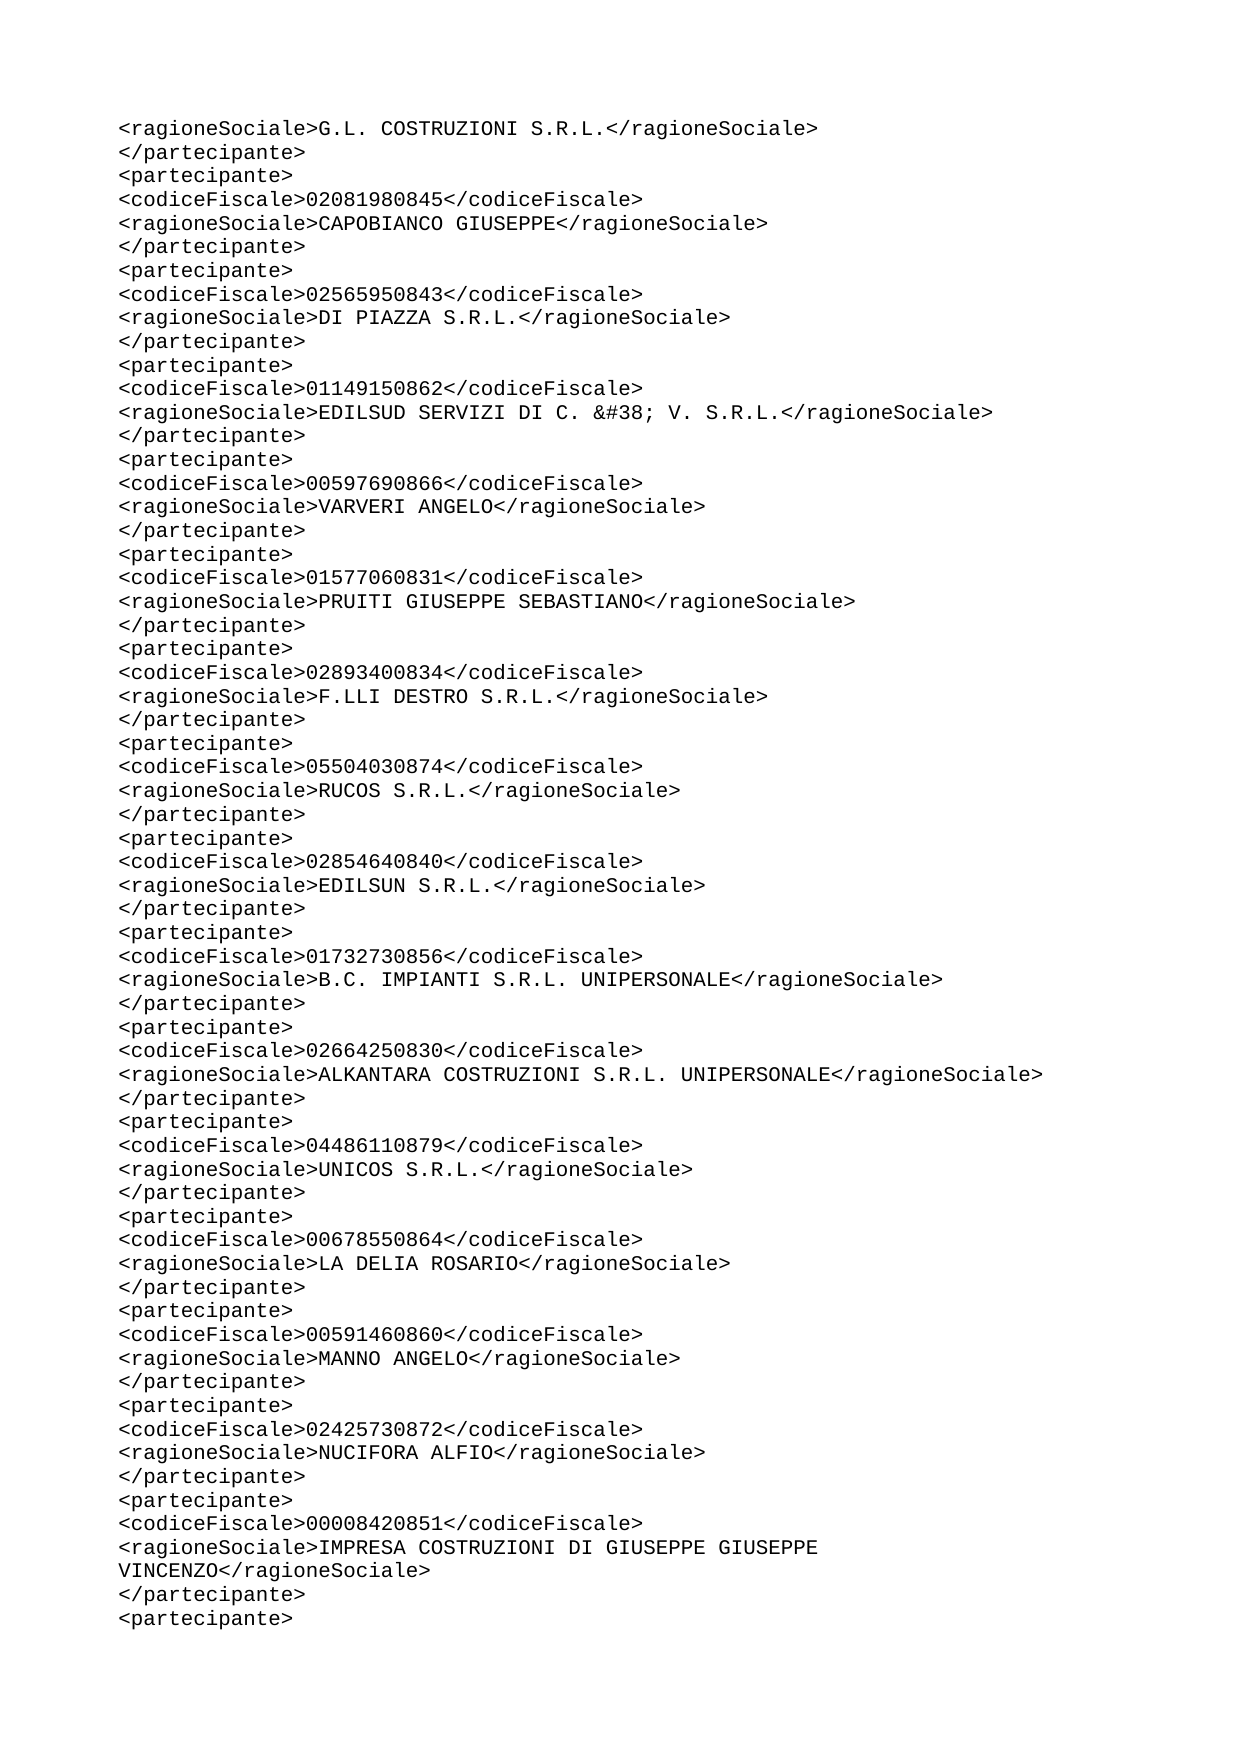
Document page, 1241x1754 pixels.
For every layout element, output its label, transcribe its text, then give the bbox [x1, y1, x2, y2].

text <ragioneSociale>ALKANTARA COSTRUZIONI S.R.L. UNIPERSONALE</ragioneSociale> [118, 1064, 1122, 1088]
text </partecipante> [118, 426, 1122, 449]
text <codiceFiscale>00008420851</codiceFiscale> [118, 1513, 1122, 1537]
text </partecipante> [118, 993, 1122, 1017]
text <partecipante> [118, 449, 1122, 473]
text </partecipante> [118, 142, 1122, 165]
text </partecipante> [118, 331, 1122, 354]
text <ragioneSociale>EDILSUN S.R.L.</ragioneSociale> [118, 875, 1122, 898]
text </partecipante> [118, 1466, 1122, 1489]
text <ragioneSociale>PRUITI GIUSEPPE SEBASTIANO</ragioneSociale> [118, 591, 1122, 615]
text <codiceFiscale>02664250830</codiceFiscale> [118, 1040, 1122, 1064]
text <codiceFiscale>02425730872</codiceFiscale> [118, 1419, 1122, 1442]
text <codiceFiscale>04486110879</codiceFiscale> [118, 1135, 1122, 1158]
text </partecipante> [118, 709, 1122, 733]
text <partecipante> [118, 922, 1122, 946]
text <ragioneSociale>EDILSUD SERVIZI DI C. &#38; V. S.R.L.</ragioneSociale> [118, 402, 1122, 426]
text <codiceFiscale>01732730856</codiceFiscale> [118, 946, 1122, 969]
text <ragioneSociale>NUCIFORA ALFIO</ragioneSociale> [118, 1442, 1122, 1466]
text <ragioneSociale>RUCOS S.R.L.</ragioneSociale> [118, 780, 1122, 804]
text <partecipante> [118, 1111, 1122, 1135]
text <partecipante> [118, 1017, 1122, 1040]
text <codiceFiscale>00678550864</codiceFiscale> [118, 1229, 1122, 1253]
text <partecipante> [118, 165, 1122, 189]
text <ragioneSociale>DI PIAZZA S.R.L.</ragioneSociale> [118, 307, 1122, 331]
text </partecipante> [118, 1088, 1122, 1111]
text </partecipante> [118, 804, 1122, 827]
text <ragioneSociale>B.C. IMPIANTI S.R.L. UNIPERSONALE</ragioneSociale> [118, 969, 1122, 993]
text <ragioneSociale>G.L. COSTRUZIONI S.R.L.</ragioneSociale> [118, 118, 1122, 142]
text <partecipante> [118, 260, 1122, 284]
text <partecipante> [118, 1395, 1122, 1419]
text <partecipante> [118, 544, 1122, 567]
text <codiceFiscale>02893400834</codiceFiscale> [118, 662, 1122, 686]
text </partecipante> [118, 1277, 1122, 1300]
text <codiceFiscale>02565950843</codiceFiscale> [118, 284, 1122, 307]
text <ragioneSociale>IMPRESA COSTRUZIONI DI GIUSEPPE GIUSEPPE VINCENZO</ragioneSociale> [118, 1537, 1122, 1584]
text <codiceFiscale>00591460860</codiceFiscale> [118, 1324, 1122, 1348]
text <codiceFiscale>01149150862</codiceFiscale> [118, 378, 1122, 402]
text <partecipante> [118, 1608, 1122, 1631]
text </partecipante> [118, 1371, 1122, 1395]
text <ragioneSociale>UNICOS S.R.L.</ragioneSociale> [118, 1158, 1122, 1182]
text <codiceFiscale>05504030874</codiceFiscale> [118, 757, 1122, 780]
text </partecipante> [118, 898, 1122, 922]
text <ragioneSociale>VARVERI ANGELO</ragioneSociale> [118, 496, 1122, 520]
text <partecipante> [118, 733, 1122, 757]
text </partecipante> [118, 615, 1122, 638]
text <codiceFiscale>02081980845</codiceFiscale> [118, 189, 1122, 213]
text <partecipante> [118, 354, 1122, 378]
text <codiceFiscale>00597690866</codiceFiscale> [118, 473, 1122, 496]
text </partecipante> [118, 1182, 1122, 1206]
text <ragioneSociale>CAPOBIANCO GIUSEPPE</ragioneSociale> [118, 213, 1122, 236]
text <ragioneSociale>F.LLI DESTRO S.R.L.</ragioneSociale> [118, 686, 1122, 709]
text <ragioneSociale>LA DELIA ROSARIO</ragioneSociale> [118, 1253, 1122, 1277]
text <partecipante> [118, 1206, 1122, 1229]
text <codiceFiscale>01577060831</codiceFiscale> [118, 567, 1122, 591]
text <partecipante> [118, 1489, 1122, 1513]
text <partecipante> [118, 638, 1122, 662]
text <ragioneSociale>MANNO ANGELO</ragioneSociale> [118, 1348, 1122, 1371]
text </partecipante> [118, 236, 1122, 260]
text <partecipante> [118, 1300, 1122, 1324]
text </partecipante> [118, 520, 1122, 544]
text <codiceFiscale>02854640840</codiceFiscale> [118, 851, 1122, 875]
text <partecipante> [118, 827, 1122, 851]
text </partecipante> [118, 1584, 1122, 1608]
